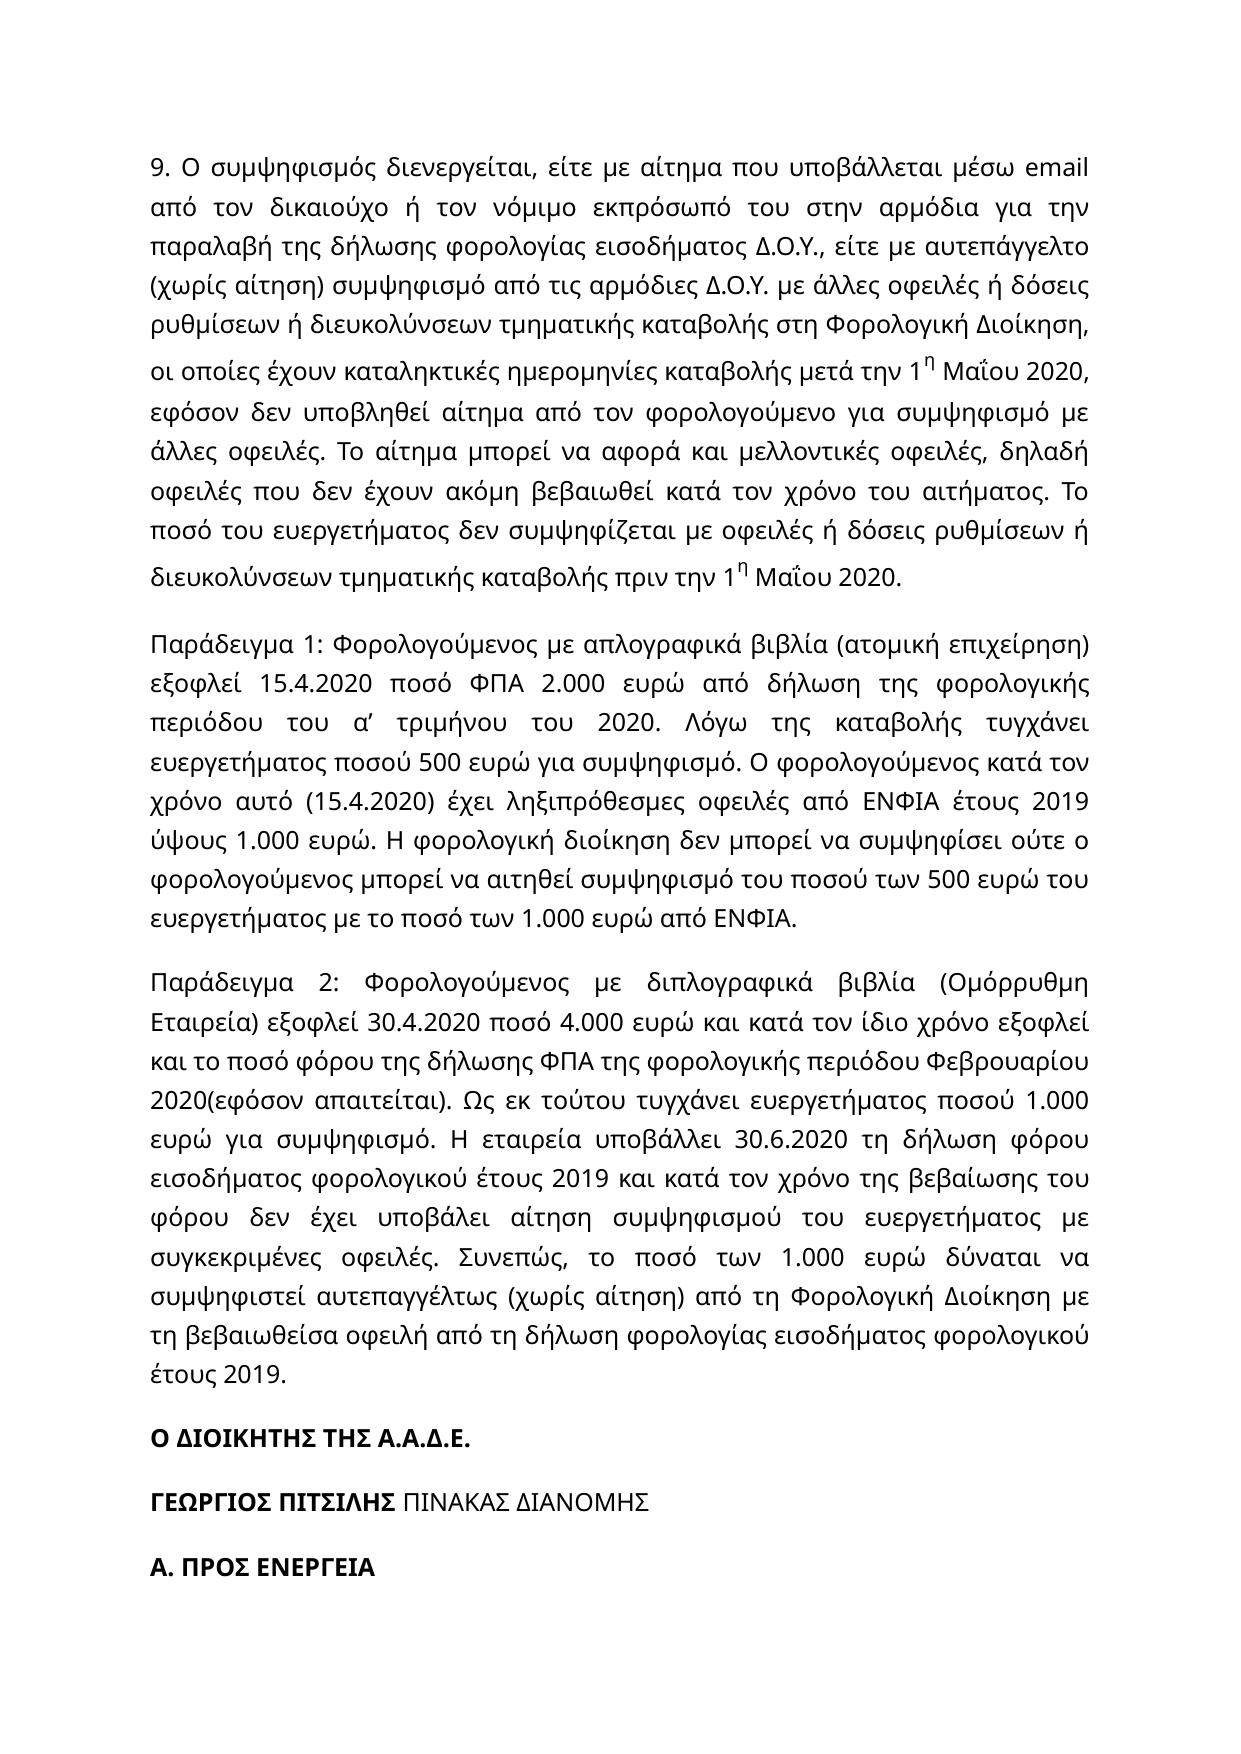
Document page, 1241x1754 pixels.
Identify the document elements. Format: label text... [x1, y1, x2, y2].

text Ο ΔΙΟΙΚΗΤΗΣ ΤΗΣ Α.Α.Δ.Ε. [150, 1421, 1090, 1455]
text 9. Ο συμψηφισμός διενεργείται, είτε με αίτημα που υποβάλλεται μέσω email από τον δικαιούχο ή τον νόμιμο εκπρόσωπό του στην αρμόδια για την παραλαβή της δήλωσης φορολογίας εισοδήματος Δ.Ο.Υ., είτε με αυτεπάγγελτο (χωρίς αίτηση) συμψηφισμό από τις αρμόδιες Δ.Ο.Υ. με άλλες οφειλές ή δόσεις ρυθμίσεων ή διευκολύνσεων τμηματικής καταβολής στη Φορολογική Διοίκηση, οι οποίες έχουν καταληκτικές ημερομηνίες καταβολής μετά την 1η Μαΐου 2020, εφόσον δεν υποβληθεί αίτημα από τον φορολογούμενο για συμψηφισμό με άλλες οφειλές. Το αίτημα μπορεί να αφορά και μελλοντικές οφειλές, δηλαδή οφειλές που δεν έχουν ακόμη βεβαιωθεί κατά τον χρόνο του αιτήματος. Το ποσό του ευεργετήματος δεν συμψηφίζεται με οφειλές ή δόσεις ρυθμίσεων ή διευκολύνσεων τμηματικής καταβολής πριν την 1η Μαΐου 2020. [150, 150, 1090, 595]
text Παράδειγμα 1: Φορολογούμενος με απλογραφικά βιβλία (ατομική επιχείρηση) εξοφλεί 15.4.2020 ποσό ΦΠΑ 2.000 ευρώ από δήλωση της φορολογικής περιόδου του α’ τριμήνου του 2020. Λόγω της καταβολής τυγχάνει ευεργετήματος ποσού 500 ευρώ για συμψηφισμό. Ο φορολογούμενος κατά τον χρόνο αυτό (15.4.2020) έχει ληξιπρόθεσμες οφειλές από ΕΝΦΙΑ έτους 2019 ύψους 1.000 ευρώ. Η φορολογική διοίκηση δεν μπορεί να συμψηφίσει ούτε ο φορολογούμενος μπορεί να αιτηθεί συμψηφισμό του ποσού των 500 ευρώ του ευεργετήματος με το ποσό των 1.000 ευρώ από ΕΝΦΙΑ. [150, 627, 1090, 935]
text Παράδειγμα 2: Φορολογούμενος με διπλογραφικά βιβλία (Ομόρρυθμη Εταιρεία) εξοφλεί 30.4.2020 ποσό 4.000 ευρώ και κατά τον ίδιο χρόνο εξοφλεί και το ποσό φόρου της δήλωσης ΦΠΑ της φορολογικής περιόδου Φεβρουαρίου 2020(εφόσον απαιτείται). Ως εκ τούτου τυγχάνει ευεργετήματος ποσού 1.000 ευρώ για συμψηφισμό. Η εταιρεία υποβάλλει 30.6.2020 τη δήλωση φόρου εισοδήματος φορολογικού έτους 2019 και κατά τον χρόνο της βεβαίωσης του φόρου δεν έχει υποβάλει αίτηση συμψηφισμού του ευεργετήματος με συγκεκριμένες οφειλές. Συνεπώς, το ποσό των 1.000 ευρώ δύναται να συμψηφιστεί αυτεπαγγέλτως (χωρίς αίτηση) από τη Φορολογική Διοίκηση με τη βεβαιωθείσα οφειλή από τη δήλωση φορολογίας εισοδήματος φορολογικού έτους 2019. [150, 965, 1090, 1391]
text Α. ΠΡΟΣ ΕΝΕΡΓΕΙΑ [150, 1549, 1090, 1583]
text ΓΕΩΡΓΙΟΣ ΠΙΤΣΙΛΗΣ ΠΙΝΑΚΑΣ ΔΙΑΝΟΜΗΣ [150, 1485, 1090, 1519]
